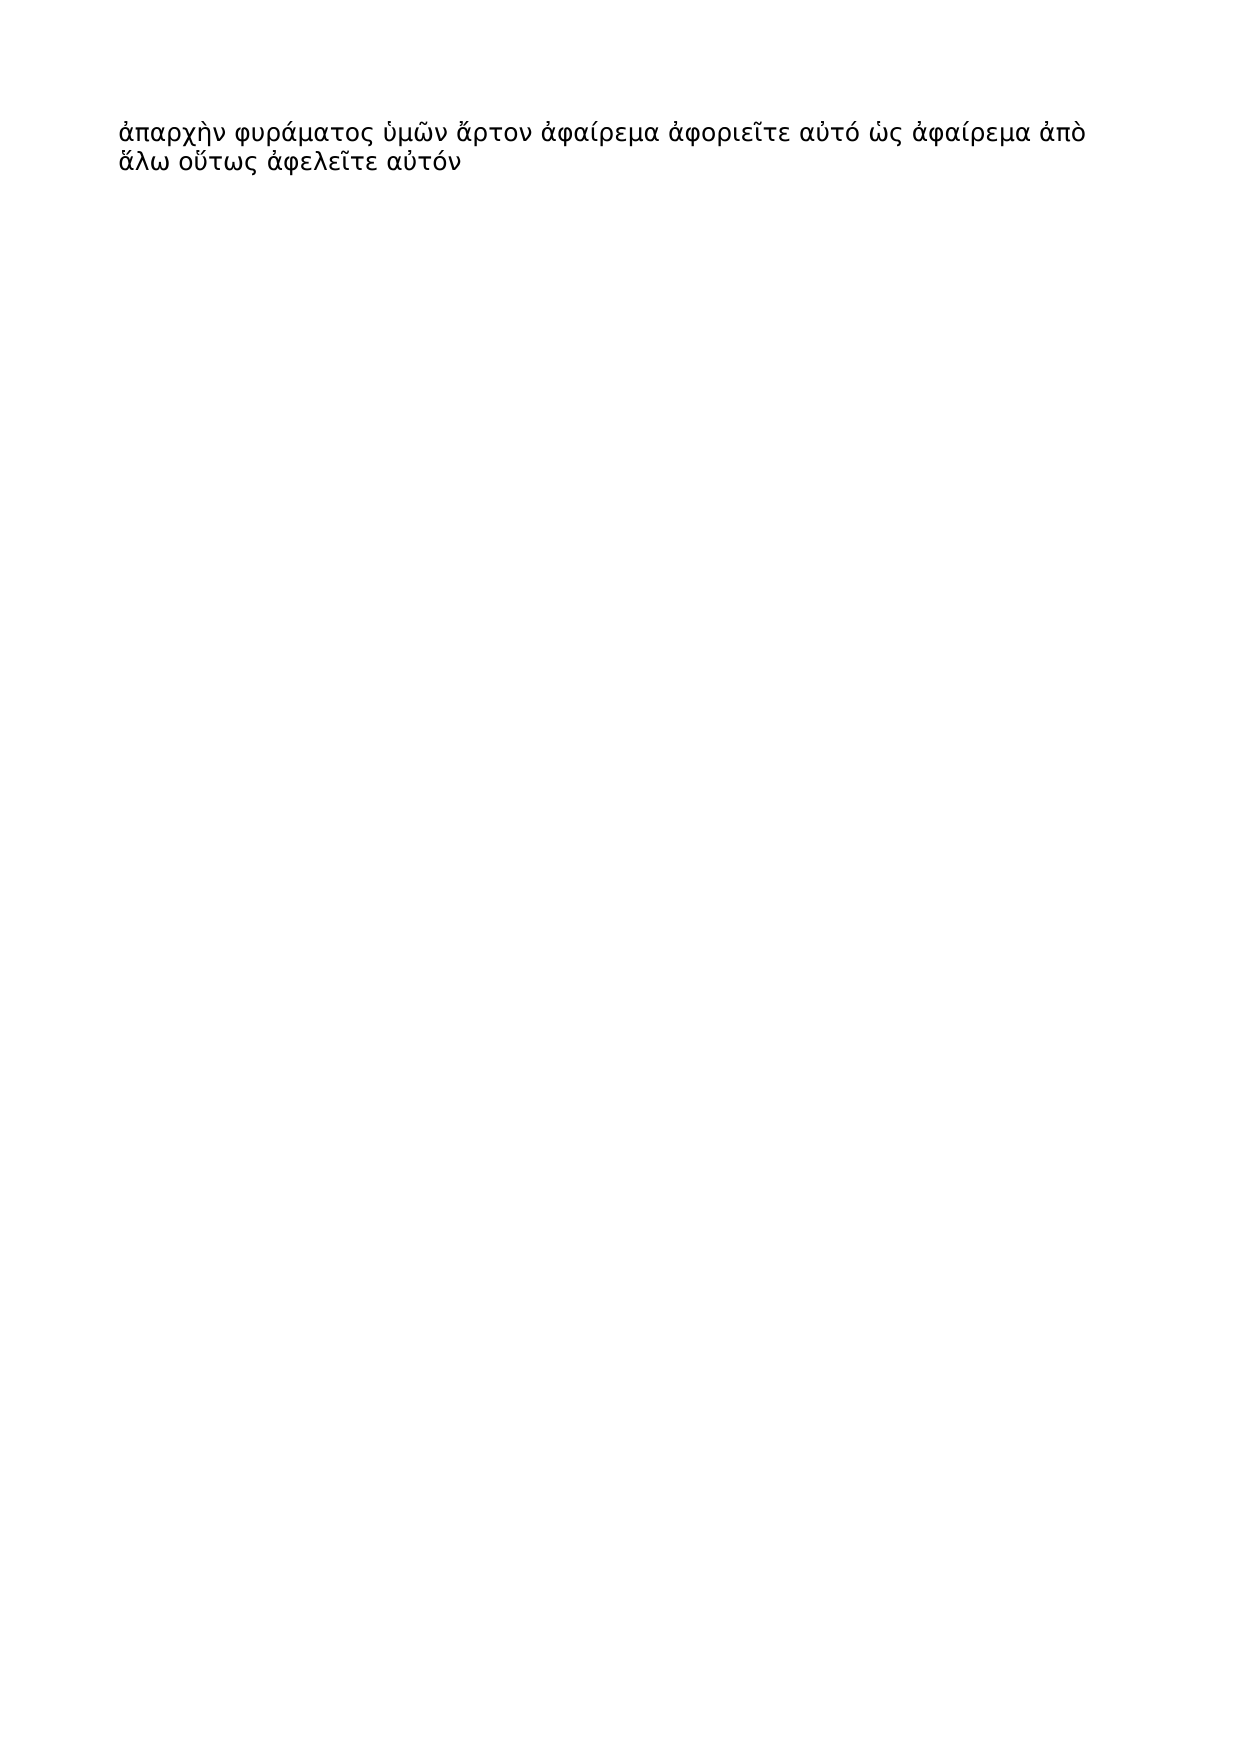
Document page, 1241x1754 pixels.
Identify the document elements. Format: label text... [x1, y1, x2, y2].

text ἀπαρχὴν φυράματος ὑμῶν ἄρτον ἀφαίρεμα ἀφοριεῖτε αὐτό ὡς ἀφαίρεμα ἀπὸ ἅλω οὕτως ἀφελεῖτε αὐτόν [118, 118, 1122, 176]
